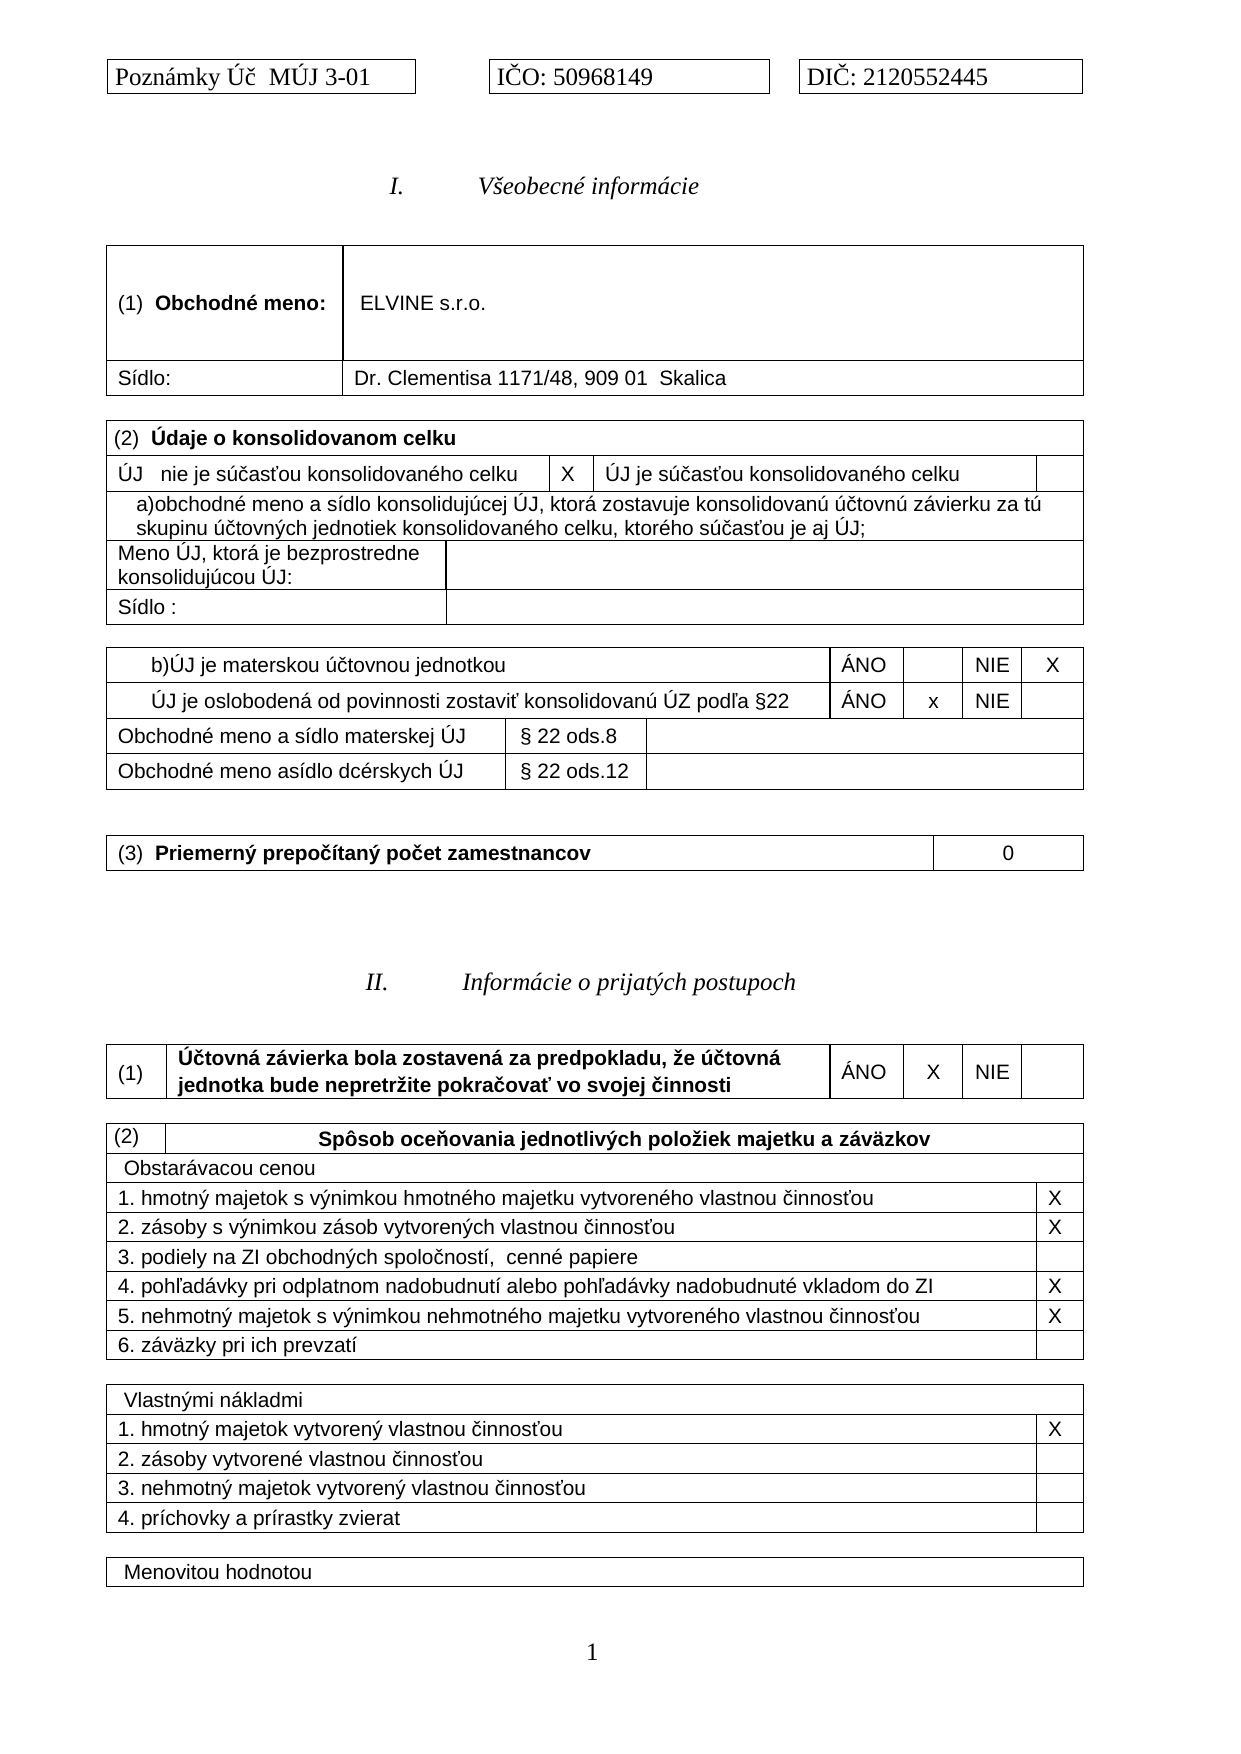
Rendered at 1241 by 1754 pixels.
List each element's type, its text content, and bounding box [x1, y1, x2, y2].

table_cell X [1037, 1213, 1083, 1241]
table_header b)ÚJ je materskou účtovnou jednotkou [107, 648, 829, 682]
table_cell Sídlo : [107, 590, 446, 624]
table_cell Obchodné meno a sídlo materskej ÚJ [107, 719, 505, 753]
table_cell Meno ÚJ, ktorá je bezprostredne konsolidujúcou ÚJ: [107, 541, 445, 589]
table_cell x [904, 683, 962, 718]
table_header Účtovná závierka bola zostavená za predpokladu, že účtovná jednotka bude nepretržite pokračovať vo svojej činnosti [167, 1045, 829, 1098]
table_cell [447, 590, 1083, 624]
table_cell X [550, 456, 593, 491]
table_header NIE [963, 1045, 1021, 1098]
table_cell a)obchodné meno a sídlo konsolidujúcej ÚJ, ktorá zostavuje konsolidovanú účtovnú závierku za tú skupinu účtovných jednotiek konsolidovaného celku, ktorého súčasťou je aj ÚJ; [107, 492, 1083, 540]
table_cell § 22 ods.12 [506, 754, 646, 788]
table_cell 4. pohľadávky pri odplatnom nadobudnutí alebo pohľadávky nadobudnuté vkladom do ZI [107, 1272, 1036, 1300]
table_header ÁNO [831, 648, 903, 682]
table_cell 2. zásoby vytvorené vlastnou činnosťou [107, 1444, 1036, 1473]
table_cell Obchodné meno asídlo dcérskych ÚJ [107, 754, 505, 788]
table_cell 2. zásoby s výnimkou zásob vytvorených vlastnou činnosťou [107, 1213, 1036, 1241]
table_cell X [1037, 1272, 1083, 1300]
table_header Vlastnými nákladmi [107, 1385, 1083, 1414]
table_cell 1. hmotný majetok vytvorený vlastnou činnosťou [107, 1415, 1036, 1443]
list Informácie o prijatých postupoch [106, 967, 1078, 996]
table_cell 1. hmotný majetok s výnimkou hmotného majetku vytvoreného vlastnou činnosťou [107, 1183, 1036, 1212]
table_cell X [1037, 1183, 1083, 1212]
table_header [107, 1045, 166, 1098]
table_header [904, 648, 962, 682]
table_cell ÚJ nie je súčasťou konsolidovaného celku [107, 456, 549, 491]
table_header X [1022, 648, 1083, 682]
table_header Spôsob oceňovania jednotlivých položiek majetku a záväzkov [166, 1124, 1083, 1153]
table_cell [1037, 1242, 1083, 1271]
table_header 0 [934, 836, 1083, 870]
table_header [107, 1124, 165, 1153]
table_cell X [1037, 1415, 1083, 1443]
table_cell [1037, 456, 1083, 491]
table_cell [1037, 1444, 1083, 1473]
table_cell Sídlo: [107, 361, 342, 395]
table_cell [447, 541, 1083, 589]
table_cell NIE [963, 683, 1021, 718]
table_cell Dr. Clementisa 1171/48, 909 01 Skalica [343, 361, 1083, 395]
table_header Údaje o konsolidovanom celku [107, 421, 1083, 455]
table_cell Obstarávacou cenou [107, 1154, 1083, 1182]
table_cell 4. príchovky a prírastky zvierat [107, 1503, 1036, 1532]
table_cell [1037, 1503, 1083, 1532]
table_cell [647, 719, 1083, 753]
table_cell [647, 754, 1083, 788]
table_cell ÁNO [831, 683, 903, 718]
table_cell [1037, 1474, 1083, 1502]
table_cell 3. nehmotný majetok vytvorený vlastnou činnosťou [107, 1474, 1036, 1502]
table_cell [1037, 1331, 1083, 1359]
table_header Obchodné meno: [107, 246, 342, 359]
table_cell [1022, 683, 1083, 718]
table_cell 6. záväzky pri ich prevzatí [107, 1331, 1036, 1359]
list Všeobecné informácie [106, 171, 1078, 199]
table_cell ÚJ je súčasťou konsolidovaného celku [594, 456, 1036, 491]
table_header [1022, 1045, 1083, 1098]
table_header ÁNO [831, 1045, 903, 1098]
table_header NIE [963, 648, 1021, 682]
table_cell 5. nehmotný majetok s výnimkou nehmotného majetku vytvoreného vlastnou činnosťou [107, 1301, 1036, 1330]
table_cell 3. podiely na ZI obchodných spoločností, cenné papiere [107, 1242, 1036, 1271]
table_header ELVINE s.r.o. [344, 246, 1083, 359]
table_header Priemerný prepočítaný počet zamestnancov [107, 836, 933, 870]
table_cell § 22 ods.8 [506, 719, 646, 753]
table_cell ÚJ je oslobodená od povinnosti zostaviť konsolidovanú ÚZ podľa §22 [107, 683, 829, 718]
table_cell X [1037, 1301, 1083, 1330]
table_header X [904, 1045, 962, 1098]
table_header Menovitou hodnotou [107, 1558, 1083, 1586]
